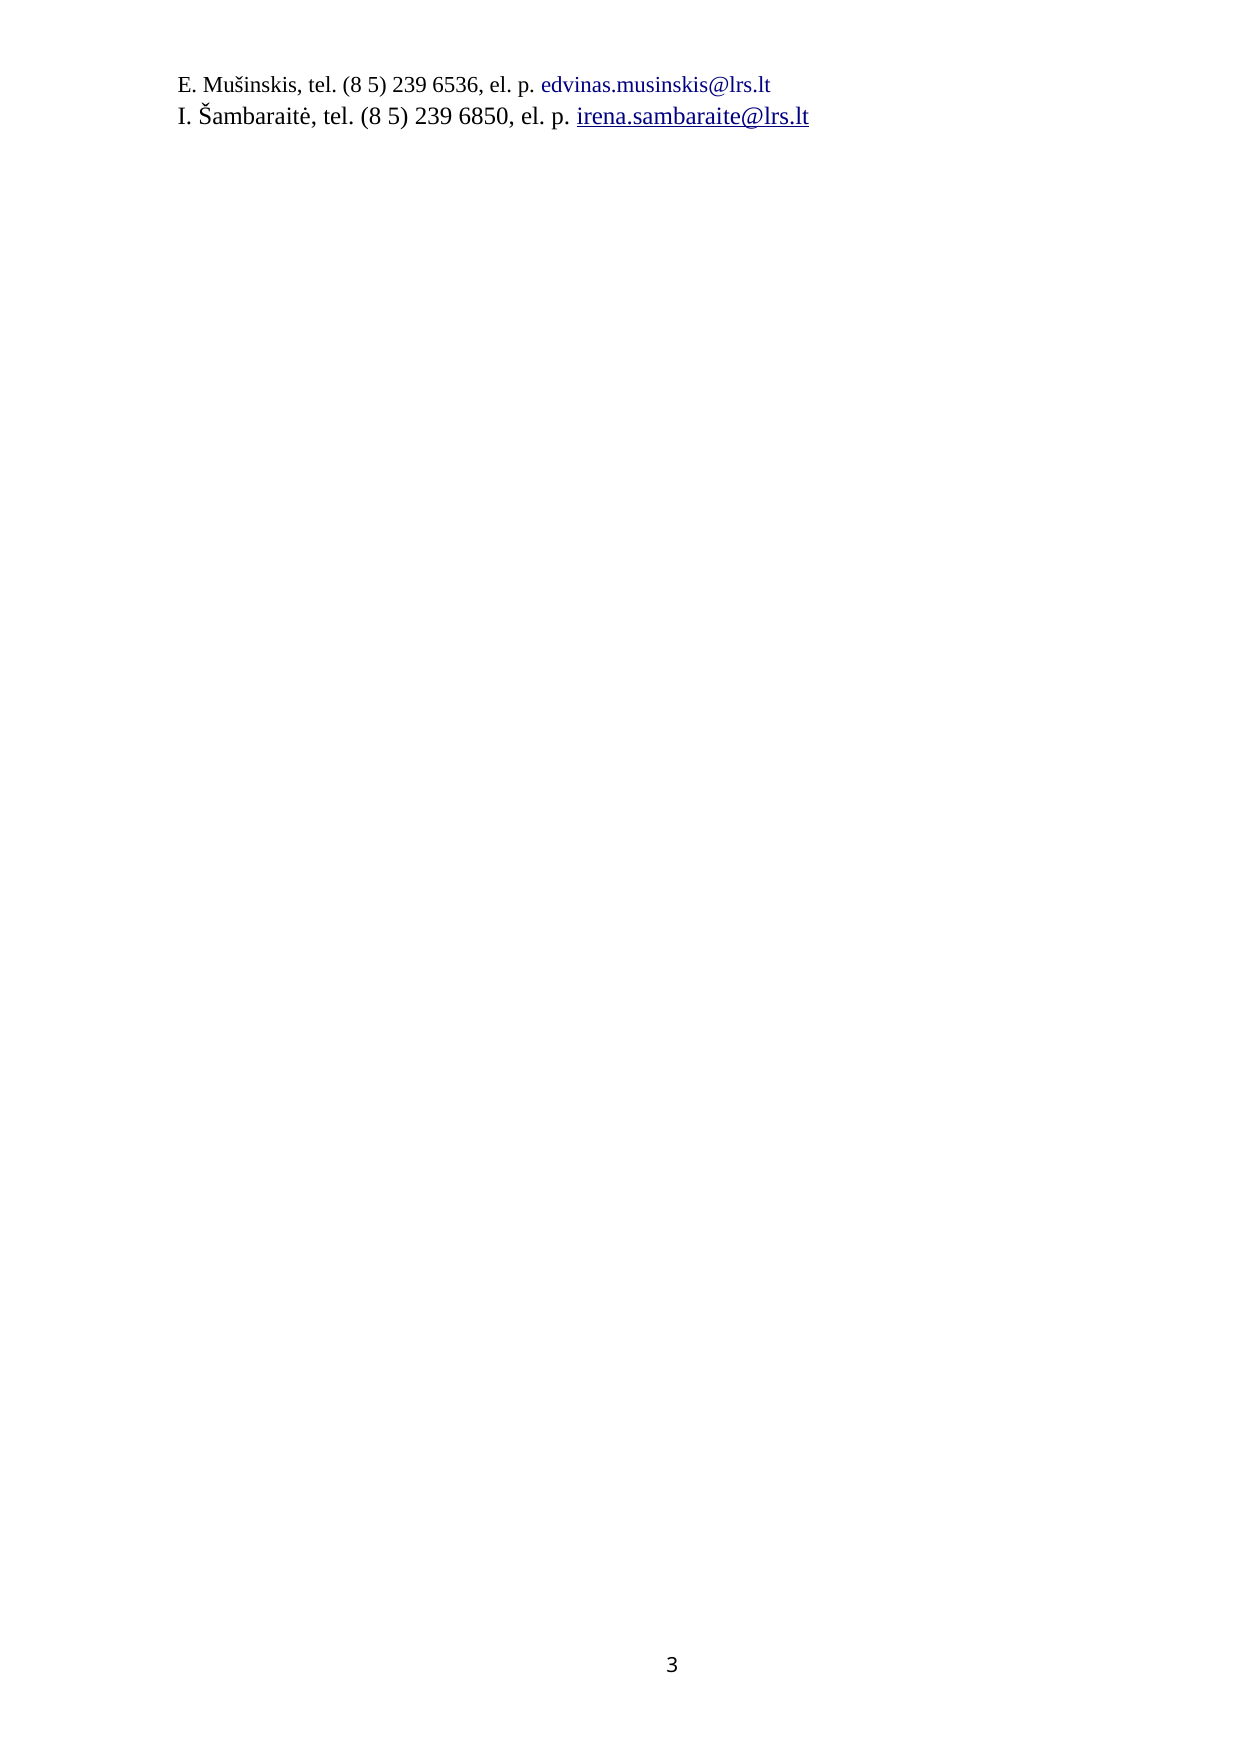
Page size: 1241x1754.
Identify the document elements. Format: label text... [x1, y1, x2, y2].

text I. Šambaraitė, tel. (8 5) 239 6850, el. p. irena.sambaraite@lrs.lt [177, 101, 1167, 130]
text E. Mušinskis, tel. (8 5) 239 6536, el. p. edvinas.musinskis@lrs.lt [177, 71, 1167, 97]
